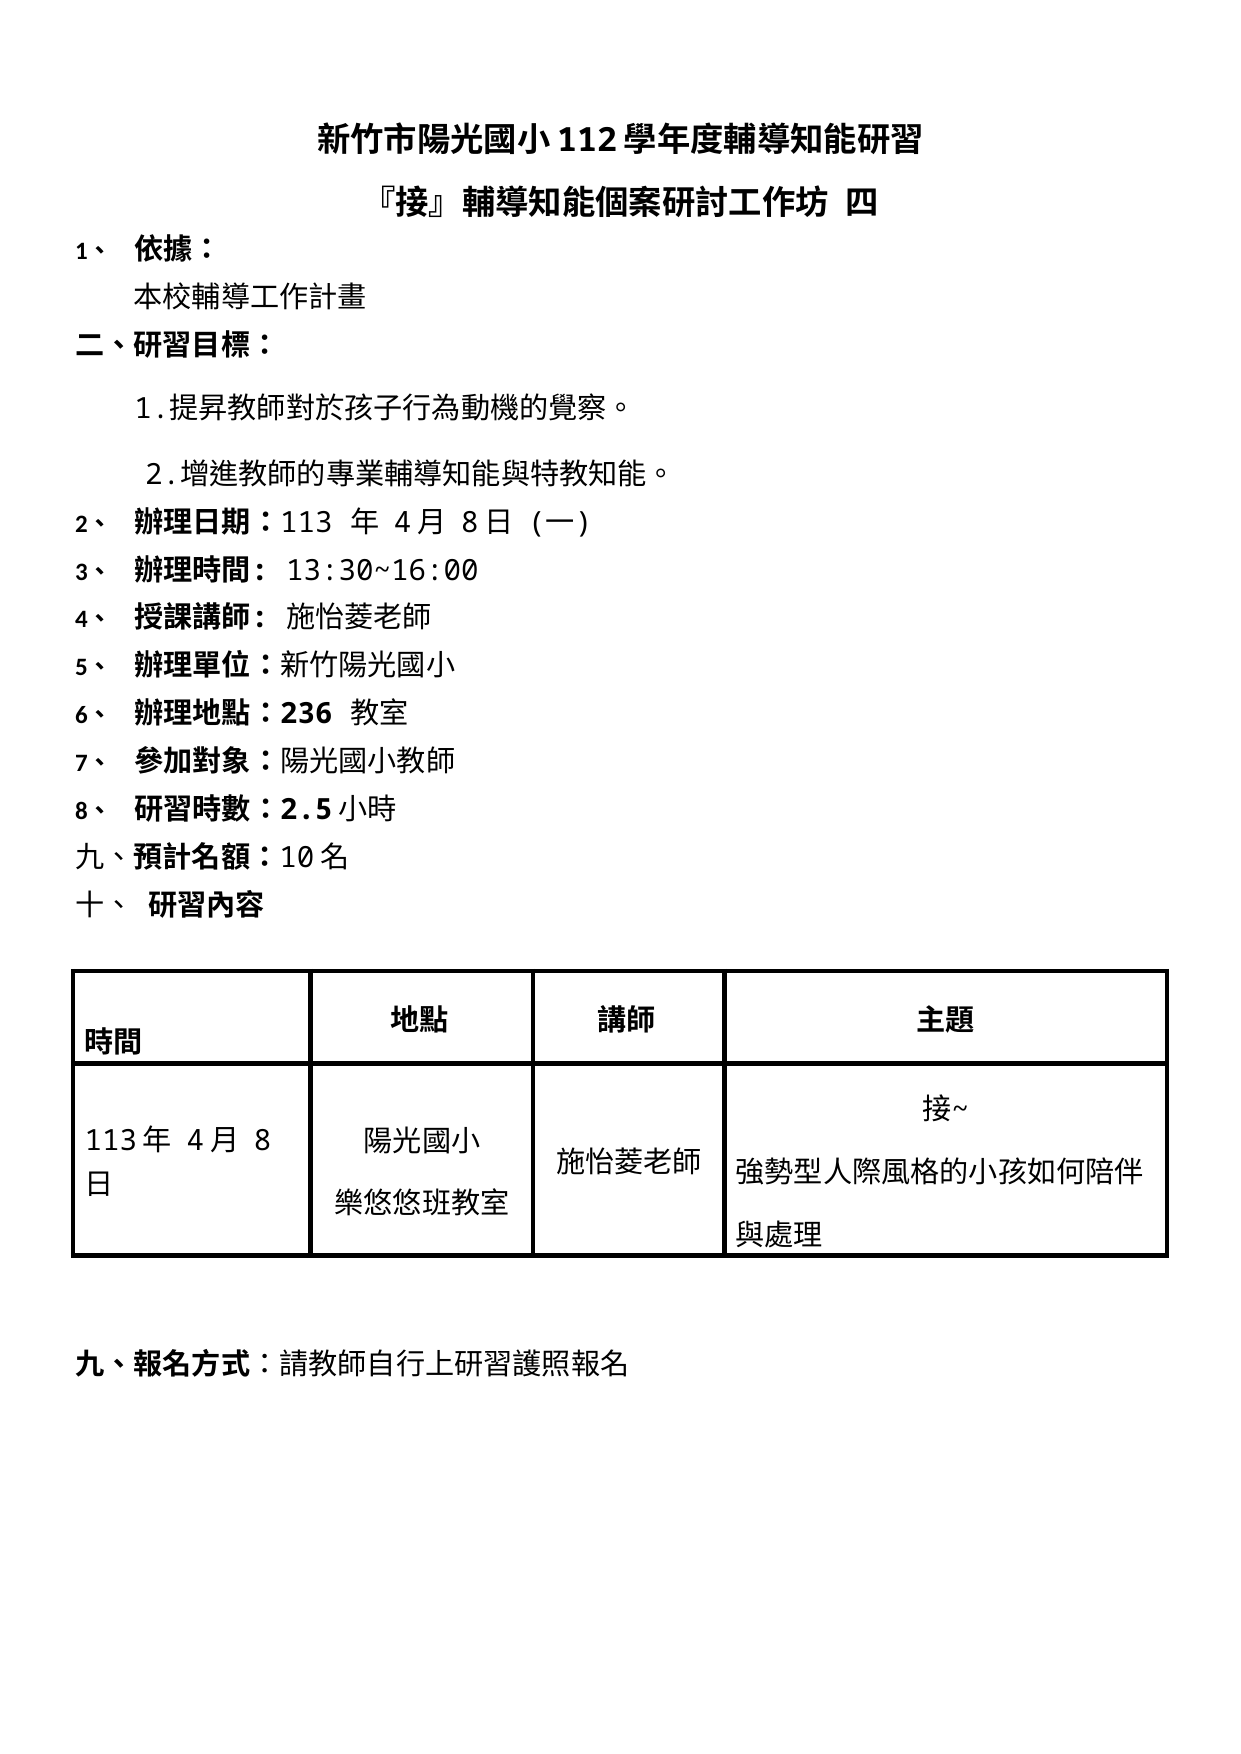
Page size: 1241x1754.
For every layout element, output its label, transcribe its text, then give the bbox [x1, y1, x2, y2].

list 辦理日期：113 年 4月 8日 (一) [75, 494, 1185, 542]
text 新竹市陽光國小112學年度輔導知能研習 『接』輔導知能個案研討工作坊 四 [75, 96, 1165, 221]
list 依據： [75, 221, 1185, 269]
text 九、報名方式：請教師自行上研習護照報名 [75, 1320, 1165, 1383]
table_cell 接~ 強勢型人際風格的小孩如何陪伴與處理 [727, 1066, 1165, 1253]
table_header 講師 [535, 973, 722, 1061]
text 十、 研習內容 [75, 877, 1185, 925]
table_cell 113年 4月 8日 [75, 1066, 308, 1253]
text 九、預計名額：10名 [75, 829, 1185, 877]
list 辦理單位：新竹陽光國小 [75, 637, 1185, 685]
table_header 主題 [727, 973, 1165, 1061]
text 二、研習目標： [75, 317, 1185, 364]
table_cell 陽光國小 樂悠悠班教室 [313, 1066, 531, 1253]
table_header 時間 [75, 973, 308, 1061]
list 授課講師: 施怡菱老師 [75, 589, 1185, 637]
text 2.增進教師的專業輔導知能與特教知能。 [75, 446, 1165, 494]
list 參加對象：陽光國小教師 [75, 733, 1185, 781]
list 研習時數：2.5小時 [75, 781, 1185, 829]
table_cell 施怡菱老師 [535, 1066, 722, 1253]
text 1.提昇教師對於孩子行為動機的覺察。 [134, 364, 1165, 427]
table_header 地點 [313, 973, 531, 1061]
list 辦理地點：236 教室 [75, 685, 1185, 733]
list 辦理時間: 13:30~16:00 [75, 542, 1185, 589]
text 本校輔導工作計畫 [75, 269, 1185, 317]
